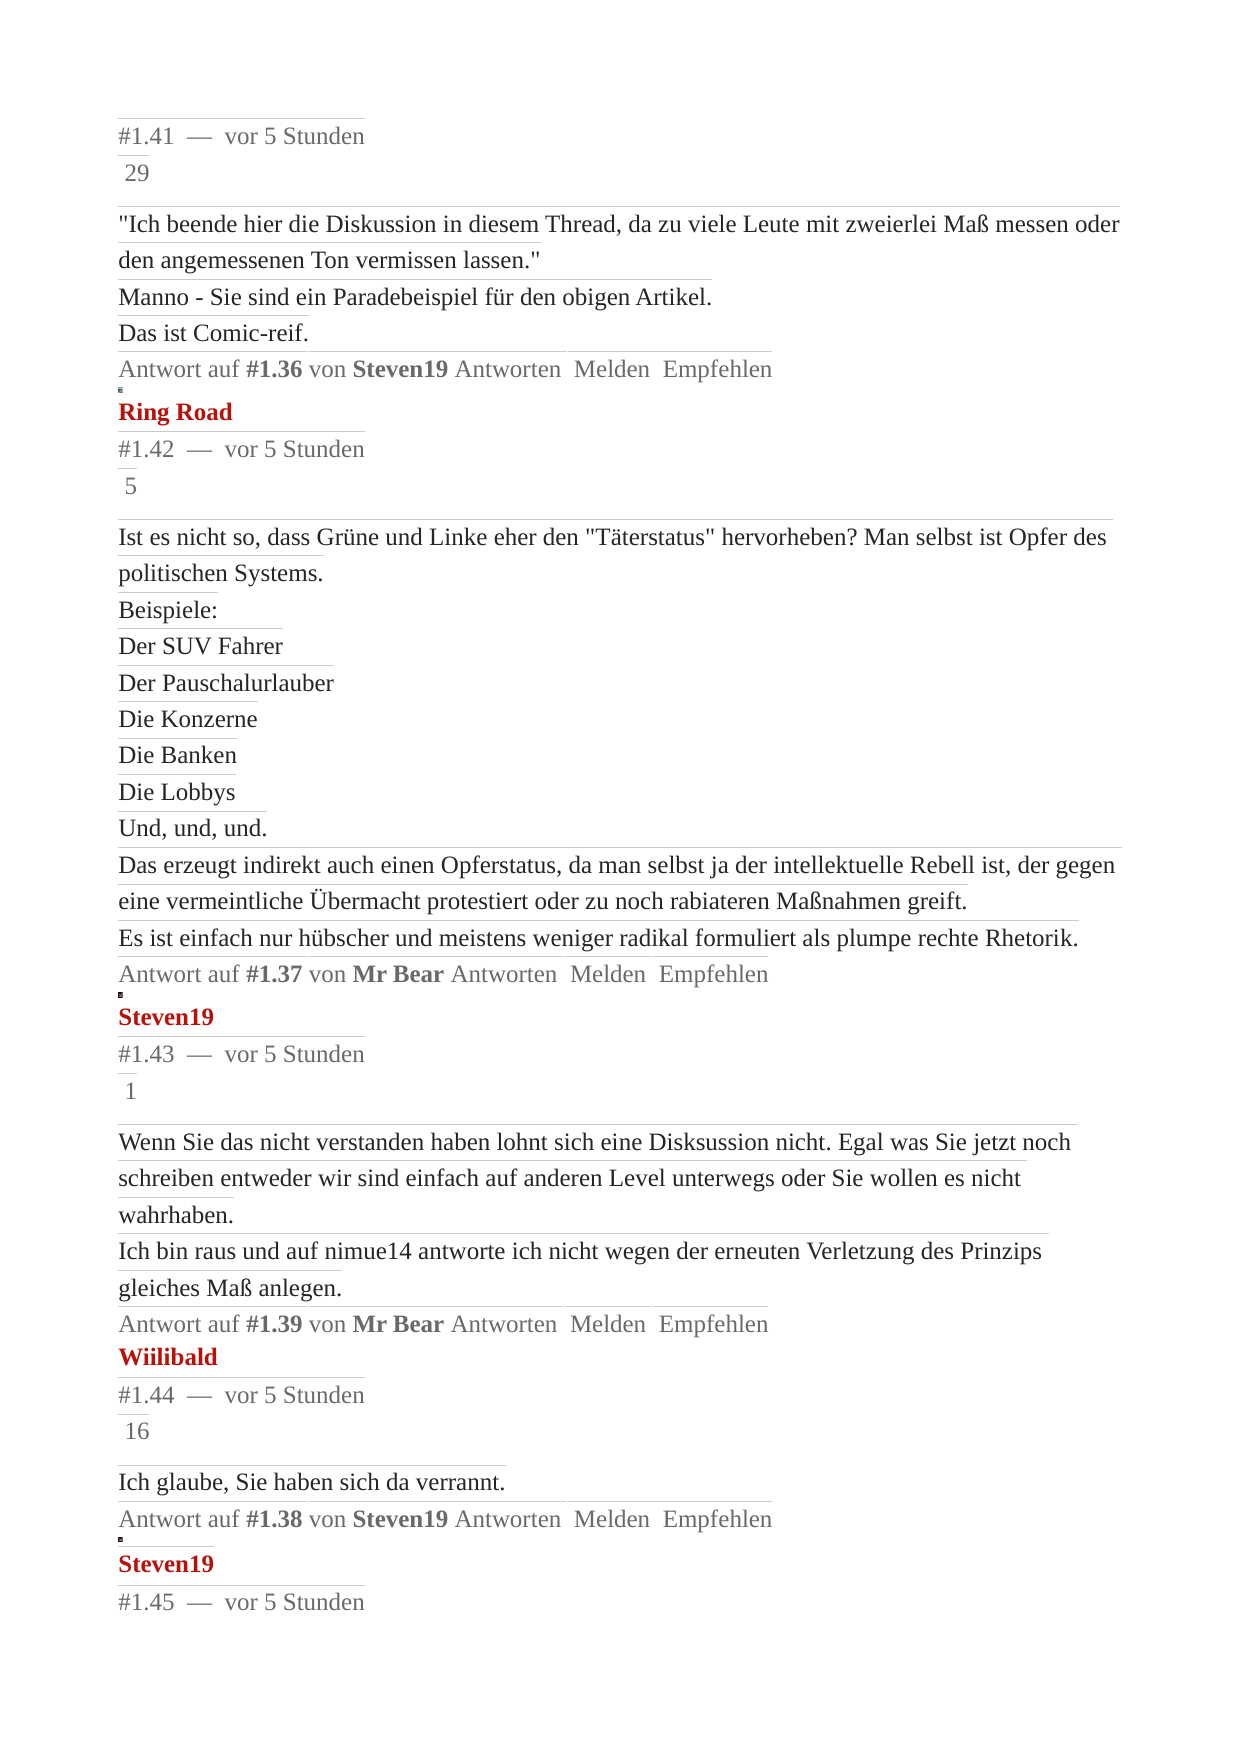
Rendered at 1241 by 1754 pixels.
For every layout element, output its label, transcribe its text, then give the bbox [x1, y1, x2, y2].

text #1.41 — vor 5 Stunden [118, 118, 1122, 150]
text Antwort auf #1.36 von Steven19 Antworten Melden Empfehlen [118, 351, 1122, 383]
text Ich glaube, Sie haben sich da verrannt. [118, 1464, 1122, 1496]
text Das erzeugt indirekt auch einen Opferstatus, da man selbst ja der intellektuelle Rebell ist, der gegen eine vermeintliche Übermacht protestiert oder zu noch rabiateren Maßnahmen greift. [118, 848, 1122, 915]
text #1.44 — vor 5 Stunden [118, 1377, 1122, 1409]
text 5 [118, 468, 1122, 499]
text Antwort auf #1.38 von Steven19 Antworten Melden Empfehlen [118, 1501, 1122, 1533]
text 29 [118, 154, 1122, 186]
text Manno - Sie sind ein Paradebeispiel für den obigen Artikel. Das ist Comic-reif. [118, 278, 1122, 347]
text Der SUV Fahrer Der Pauschalurlauber Die Konzerne Die Banken Die Lobbys Und, und, und. [118, 628, 1122, 842]
text 1 [118, 1073, 1122, 1104]
text Wiilibald [118, 1342, 1122, 1371]
text Antwort auf #1.37 von Mr Bear Antworten Melden Empfehlen [118, 956, 1122, 988]
text Antwort auf #1.39 von Mr Bear Antworten Melden Empfehlen [118, 1306, 1122, 1338]
text #1.45 — vor 5 Stunden [118, 1584, 1122, 1616]
text Es ist einfach nur hübscher und meistens weniger radikal formuliert als plumpe rechte Rhetorik. [118, 920, 1122, 952]
text Ist es nicht so, dass Grüne und Linke eher den "Täterstatus" hervorheben? Man selbst ist Opfer des politischen Systems. [118, 519, 1122, 587]
text Wenn Sie das nicht verstanden haben lohnt sich eine Disksussion nicht. Egal was Sie jetzt noch schreiben entweder wir sind einfach auf anderen Level unterwegs oder Sie wollen es nicht wahrhaben. Ich bin raus und auf nimue14 antworte ich nicht wegen der erneuten Verletzung des Prinzips gleiches Maß anlegen. [118, 1124, 1122, 1301]
text #1.42 — vor 5 Stunden [118, 431, 1122, 463]
text Steven19 [118, 1546, 1122, 1578]
text "Ich beende hier die Diskussion in diesem Thread, da zu viele Leute mit zweierlei Maß messen oder den angemessenen Ton vermissen lassen." [118, 206, 1122, 274]
text Ring Road [118, 397, 1122, 426]
text Beispiele: [118, 592, 1122, 623]
text #1.43 — vor 5 Stunden [118, 1036, 1122, 1068]
text 16 [118, 1413, 1122, 1445]
text Steven19 [118, 1002, 1122, 1031]
